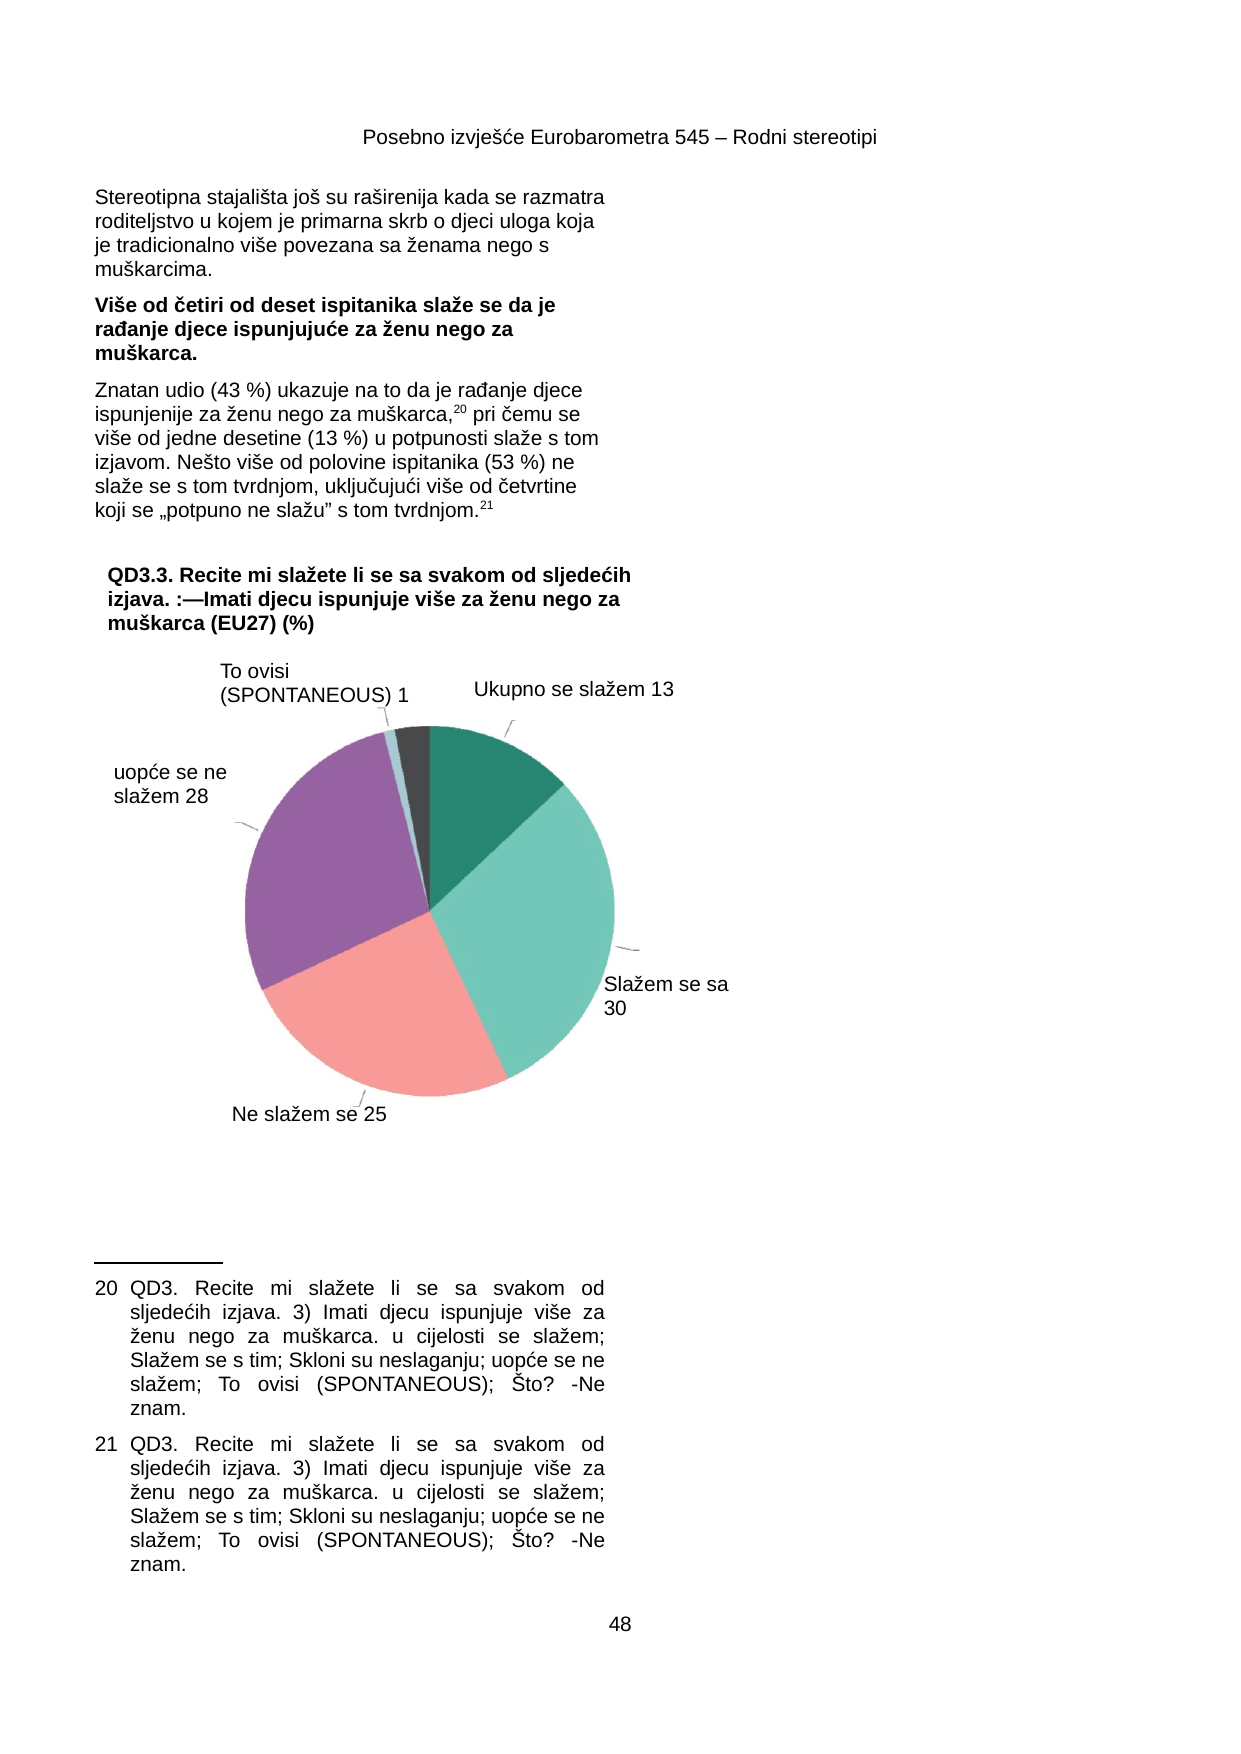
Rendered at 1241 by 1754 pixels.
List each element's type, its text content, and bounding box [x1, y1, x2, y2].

text QD3. Recite mi slažete li se sa svakom od sljedećih izjava. 3) Imati djecu ispunjuje više za ženu nego za muškarca. u cijelosti se slažem; Slažem se s tim; Skloni su neslaganju; uopće se ne slažem; To ovisi (SPONTANEOUS); Što? -Ne znam. [94, 1276, 605, 1419]
text Stereotipna stajališta još su raširenija kada se razmatra roditeljstvo u kojem je primarna skrb o djeci uloga koja je tradicionalno više povezana sa ženama nego s muškarcima. [94, 184, 605, 280]
text QD3. Recite mi slažete li se sa svakom od sljedećih izjava. 3) Imati djecu ispunjuje više za ženu nego za muškarca. u cijelosti se slažem; Slažem se s tim; Skloni su neslaganju; uopće se ne slažem; To ovisi (SPONTANEOUS); Što? -Ne znam. [94, 1432, 605, 1576]
text Više od četiri od deset ispitanika slaže se da je rađanje djece ispunjujuće za ženu nego za muškarca. [94, 293, 605, 365]
picture [226, 698, 649, 1113]
text Znatan udio (43 %) ukazuje na to da je rađanje djece ispunjenije za ženu nego za muškarca, pri čemu se više od jedne desetine (13 %) u potpunosti slaže s tom izjavom. Nešto više od polovine ispitanika (53 %) ne slaže se s tom tvrdnjom, uključujući više od četvrtine koji se „potpuno ne slažu” s tom tvrdnjom. [94, 378, 605, 522]
